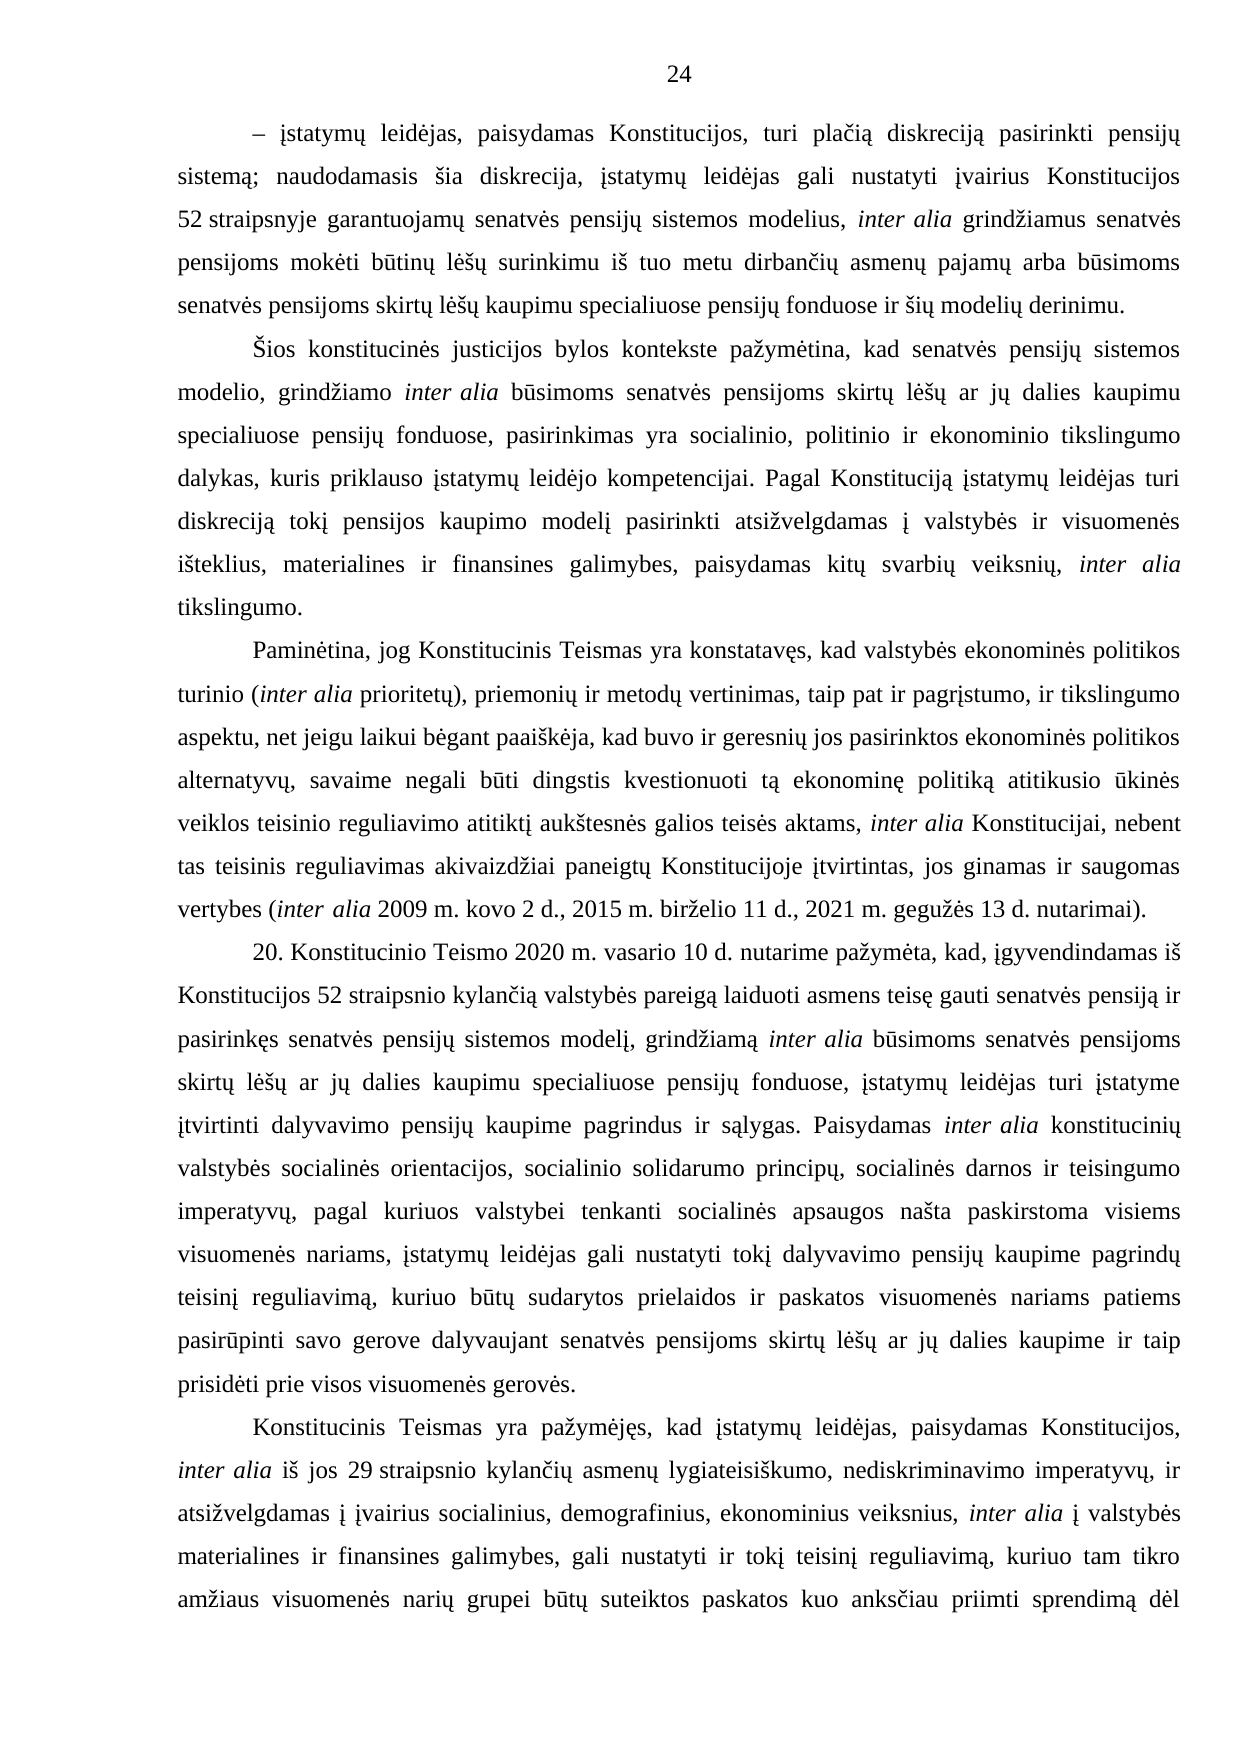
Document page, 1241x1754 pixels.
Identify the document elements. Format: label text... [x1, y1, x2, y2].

text Šios konstitucinės justicijos bylos kontekste pažymėtina, kad senatvės pensijų sistemos modelio, grindžiamo inter alia būsimoms senatvės pensijoms skirtų lėšų ar jų dalies kaupimu specialiuose pensijų fonduose, pasirinkimas yra socialinio, politinio ir ekonominio tikslingumo dalykas, kuris priklauso įstatymų leidėjo kompetencijai. Pagal Konstituciją įstatymų leidėjas turi diskreciją tokį pensijos kaupimo modelį pasirinkti atsižvelgdamas į valstybės ir visuomenės išteklius, materialines ir finansines galimybes, paisydamas kitų svarbių veiksnių, inter alia tikslingumo. [177, 334, 1181, 621]
text 20. Konstitucinio Teismo 2020 m. vasario 10 d. nutarime pažymėta, kad, įgyvendindamas iš Konstitucijos 52 straipsnio kylančią valstybės pareigą laiduoti asmens teisę gauti senatvės pensiją ir pasirinkęs senatvės pensijų sistemos modelį, grindžiamą inter alia būsimoms senatvės pensijoms skirtų lėšų ar jų dalies kaupimu specialiuose pensijų fonduose, įstatymų leidėjas turi įstatyme įtvirtinti dalyvavimo pensijų kaupime pagrindus ir sąlygas. Paisydamas inter alia konstitucinių valstybės socialinės orientacijos, socialinio solidarumo principų, socialinės darnos ir teisingumo imperatyvų, pagal kuriuos valstybei tenkanti socialinės apsaugos našta paskirstoma visiems visuomenės nariams, įstatymų leidėjas gali nustatyti tokį dalyvavimo pensijų kaupime pagrindų teisinį reguliavimą, kuriuo būtų sudarytos prielaidos ir paskatos visuomenės nariams patiems pasirūpinti savo gerove dalyvaujant senatvės pensijoms skirtų lėšų ar jų dalies kaupime ir taip prisidėti prie visos visuomenės gerovės. [177, 937, 1181, 1397]
text – įstatymų leidėjas, paisydamas Konstitucijos, turi plačią diskreciją pasirinkti pensijų sistemą; naudodamasis šia diskrecija, įstatymų leidėjas gali nustatyti įvairius Konstitucijos 52 straipsnyje garantuojamų senatvės pensijų sistemos modelius, inter alia grindžiamus senatvės pensijoms mokėti būtinų lėšų surinkimu iš tuo metu dirbančių asmenų pajamų arba būsimoms senatvės pensijoms skirtų lėšų kaupimu specialiuose pensijų fonduose ir šių modelių derinimu. [177, 118, 1181, 319]
text Paminėtina, jog Konstitucinis Teismas yra konstatavęs, kad valstybės ekonominės politikos turinio (inter alia prioritetų), priemonių ir metodų vertinimas, taip pat ir pagrįstumo, ir tikslingumo aspektu, net jeigu laikui bėgant paaiškėja, kad buvo ir geresnių jos pasirinktos ekonominės politikos alternatyvų, savaime negali būti dingstis kvestionuoti tą ekonominę politiką atitikusio ūkinės veiklos teisinio reguliavimo atitiktį aukštesnės galios teisės aktams, inter alia Konstitucijai, nebent tas teisinis reguliavimas akivaizdžiai paneigtų Konstitucijoje įtvirtintas, jos ginamas ir saugomas vertybes (inter alia 2009 m. kovo 2 d., 2015 m. birželio 11 d., 2021 m. gegužės 13 d. nutarimai). [177, 636, 1181, 923]
text Konstitucinis Teismas yra pažymėjęs, kad įstatymų leidėjas, paisydamas Konstitucijos, inter alia iš jos 29 straipsnio kylančių asmenų lygiateisiškumo, nediskriminavimo imperatyvų, ir atsižvelgdamas į įvairius socialinius, demografinius, ekonominius veiksnius, inter alia į valstybės materialines ir finansines galimybes, gali nustatyti ir tokį teisinį reguliavimą, kuriuo tam tikro amžiaus visuomenės narių grupei būtų suteiktos paskatos kuo anksčiau priimti sprendimą dėl [177, 1412, 1181, 1613]
